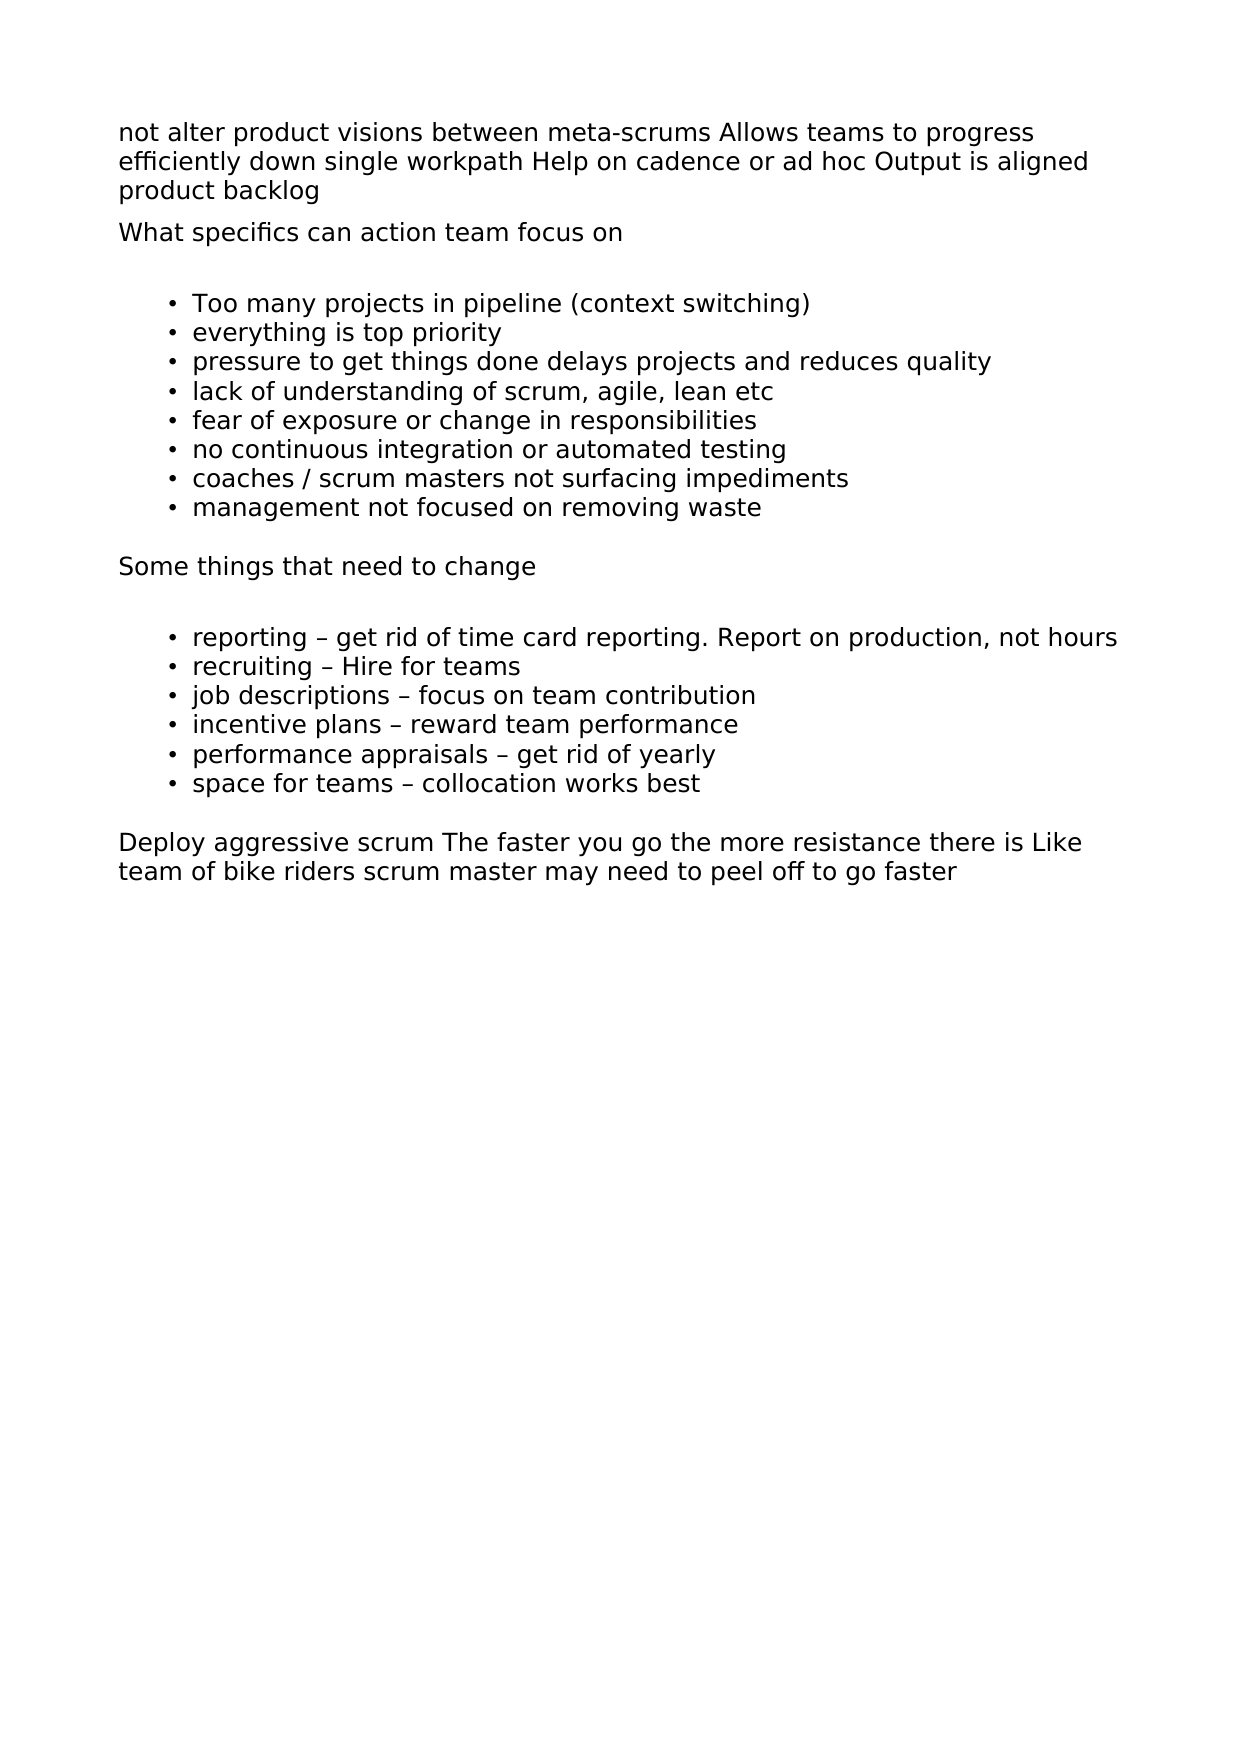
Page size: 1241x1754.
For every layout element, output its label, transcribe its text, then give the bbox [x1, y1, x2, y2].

list incentive plans – reward team performance [177, 711, 1122, 740]
list no continuous integration or automated testing [177, 435, 1122, 464]
list coaches / scrum masters not surfacing impediments [177, 464, 1122, 493]
text Some things that need to change [118, 552, 1122, 581]
list fear of exposure or change in responsibilities [177, 406, 1122, 435]
text Deploy aggressive scrum The faster you go the more resistance there is Like team of bike riders scrum master may need to peel off to go faster [118, 828, 1122, 886]
list recruiting – Hire for teams [177, 652, 1122, 682]
list lack of understanding of scrum, agile, lean etc [177, 377, 1122, 406]
text not alter product visions between meta-scrums Allows teams to progress efficiently down single workpath Help on cadence or ad hoc Output is aligned product backlog [118, 118, 1122, 206]
list reporting – get rid of time card reporting. Report on production, not hours [177, 623, 1122, 652]
list performance appraisals – get rid of yearly [177, 740, 1122, 769]
list pressure to get things done delays projects and reduces quality [177, 348, 1122, 377]
list management not focused on removing waste [177, 493, 1122, 523]
list job descriptions – focus on team contribution [177, 682, 1122, 711]
list space for teams – collocation works best [177, 769, 1122, 798]
list everything is top priority [177, 318, 1122, 348]
text What specifics can action team focus on [118, 218, 1122, 247]
list Too many projects in pipeline (context switching) [177, 289, 1122, 318]
